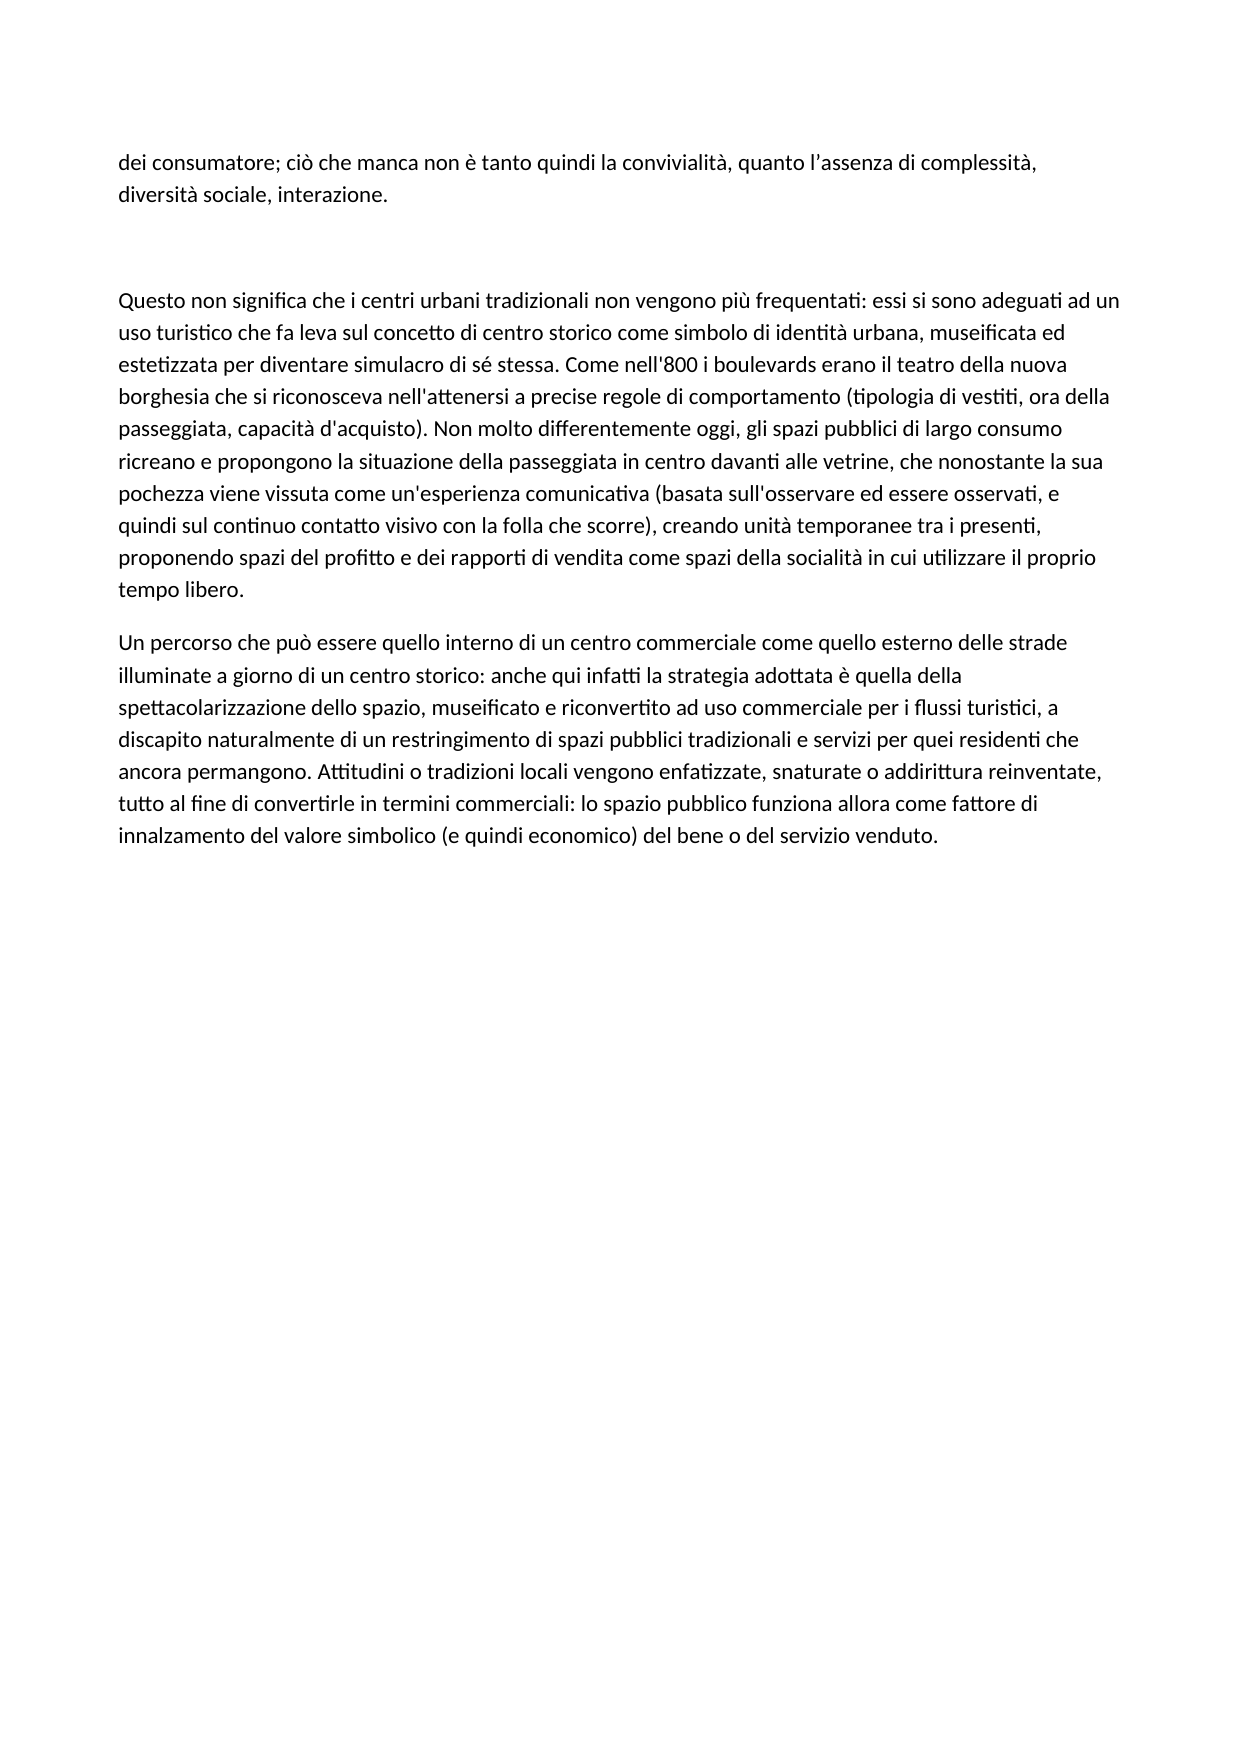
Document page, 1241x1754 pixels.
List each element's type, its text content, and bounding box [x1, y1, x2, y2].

text Un percorso che può essere quello interno di un centro commerciale come quello esterno delle strade illuminate a giorno di un centro storico: anche qui infatti la strategia adottata è quella della spettacolarizzazione dello spazio, museificato e riconvertito ad uso commerciale per i flussi turistici, a discapito naturalmente di un restringimento di spazi pubblici tradizionali e servizi per quei residenti che ancora permangono. Attitudini o tradizioni locali vengono enfatizzate, snaturate o addirittura reinventate, tutto al fine di convertirle in termini commerciali: lo spazio pubblico funziona allora come fattore di innalzamento del valore simbolico (e quindi economico) del bene o del servizio venduto. [118, 628, 1122, 850]
text dei consumatore; ciò che manca non è tanto quindi la convivialità, quanto l’assenza di complessità, diversità sociale, interazione. [118, 148, 1122, 208]
text Questo non significa che i centri urbani tradizionali non vengono più frequentati: essi si sono adeguati ad un uso turistico che fa leva sul concetto di centro storico come simbolo di identità urbana, museificata ed estetizzata per diventare simulacro di sé stessa. Come nell'800 i boulevards erano il teatro della nuova borghesia che si riconosceva nell'attenersi a precise regole di comportamento (tipologia di vestiti, ora della passeggiata, capacità d'acquisto). Non molto differentemente oggi, gli spazi pubblici di largo consumo ricreano e propongono la situazione della passeggiata in centro davanti alle vetrine, che nonostante la sua pochezza viene vissuta come un'esperienza comunicativa (basata sull'osservare ed essere osservati, e quindi sul continuo contatto visivo con la folla che scorre), creando unità temporanee tra i presenti, proponendo spazi del profitto e dei rapporti di vendita come spazi della socialità in cui utilizzare il proprio tempo libero. [118, 286, 1122, 603]
